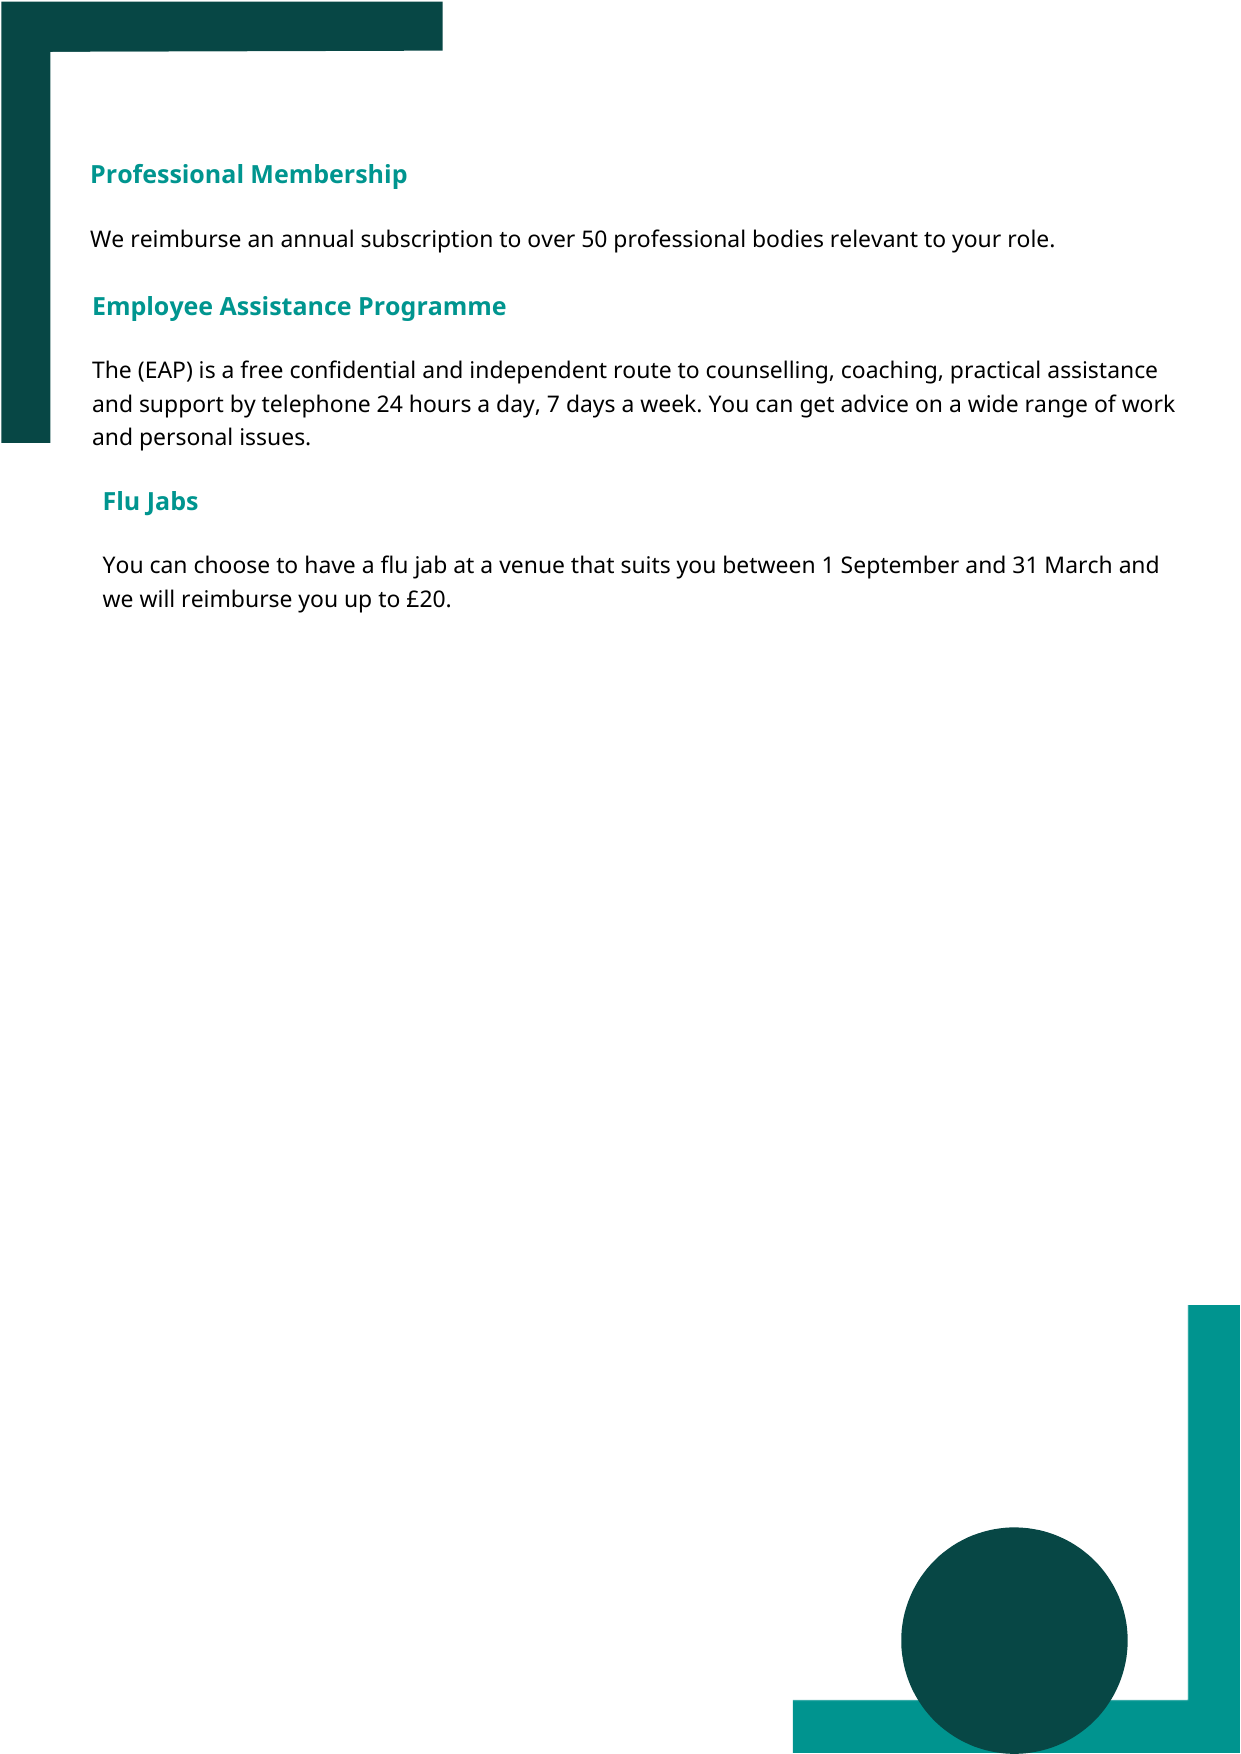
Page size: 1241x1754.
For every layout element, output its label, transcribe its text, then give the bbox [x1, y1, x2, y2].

text You can choose to have a flu jab at a venue that suits you between 1 September and 31 March and we will reimburse you up to £20. [102, 549, 1179, 614]
text We reimburse an annual subscription to over 50 professional bodies relevant to your role. [90, 223, 1148, 254]
text Professional Membership [90, 157, 1148, 191]
text Flu Jabs [102, 484, 1179, 518]
text Employee Assistance Programme [92, 289, 1184, 323]
text The (EAP) is a free confidential and independent route to counselling, coaching, practical assistance and support by telephone 24 hours a day, 7 days a week. You can get advice on a wide range of work and personal issues. [92, 354, 1184, 452]
